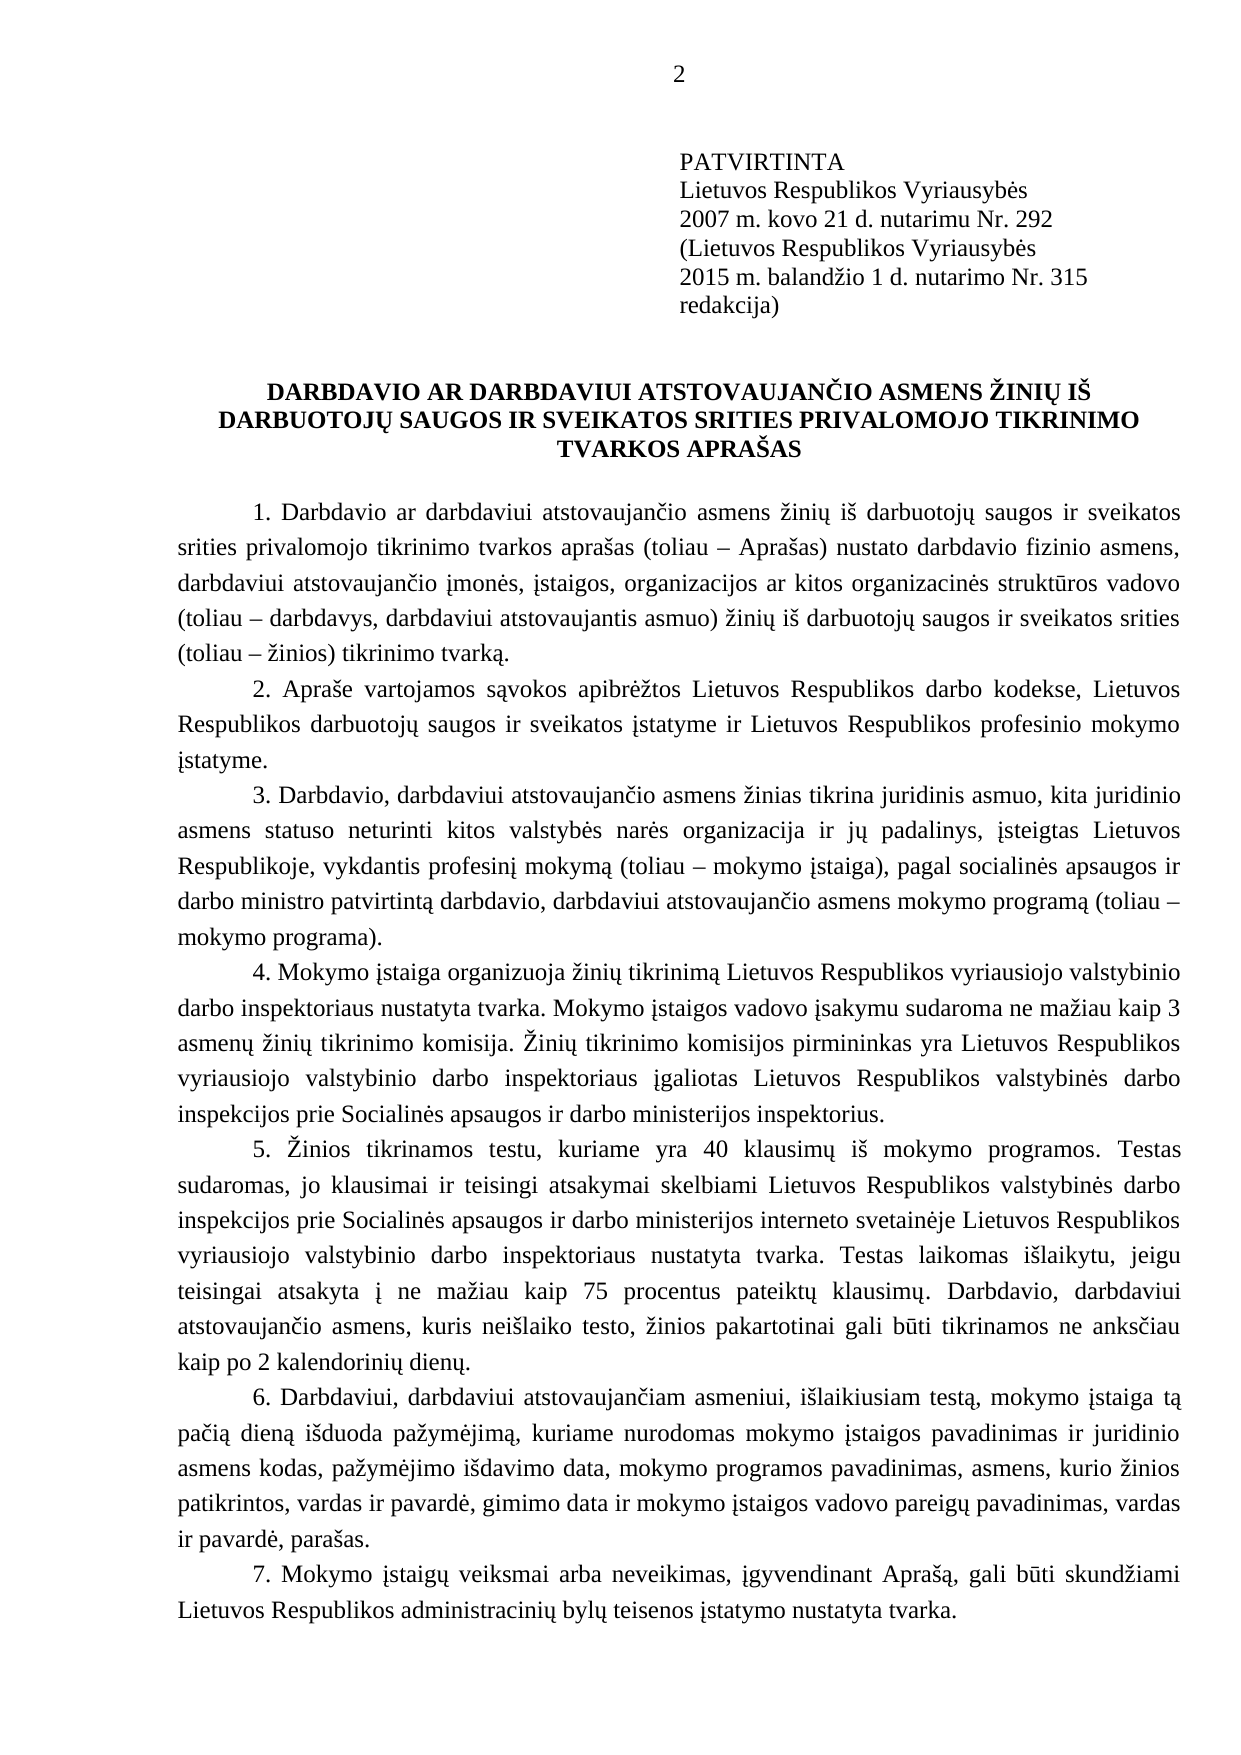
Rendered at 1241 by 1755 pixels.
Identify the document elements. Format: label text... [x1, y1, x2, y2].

text DARBDAVIO AR DARBDAVIUI ATSTOVAUJANČIO ASMENS ŽINIŲ IŠ DARBUOTOJŲ SAUGOS IR SVEIKATOS SRITIES PRIVALOMOJO TIKRINIMO TVARKOS APRAŠAS [177, 377, 1181, 463]
text 7. Mokymo įstaigų veiksmai arba neveikimas, įgyvendinant Aprašą, gali būti skundžiami Lietuvos Respublikos administracinių bylų teisenos įstatymo nustatyta tvarka. [177, 1554, 1181, 1625]
text 4. Mokymo įstaiga organizuoja žinių tikrinimą Lietuvos Respublikos vyriausiojo valstybinio darbo inspektoriaus nustatyta tvarka. Mokymo įstaigos vadovo įsakymu sudaroma ne mažiau kaip 3 asmenų žinių tikrinimo komisija. Žinių tikrinimo komisijos pirmininkas yra Lietuvos Respublikos vyriausiojo valstybinio darbo inspektoriaus įgaliotas Lietuvos Respublikos valstybinės darbo inspekcijos prie Socialinės apsaugos ir darbo ministerijos inspektorius. [177, 952, 1181, 1129]
text 2. Apraše vartojamos sąvokos apibrėžtos Lietuvos Respublikos darbo kodekse, Lietuvos Respublikos darbuotojų saugos ir sveikatos įstatyme ir Lietuvos Respublikos profesinio mokymo įstatyme. [177, 669, 1181, 775]
text 3. Darbdavio, darbdaviui atstovaujančio asmens žinias tikrina juridinis asmuo, kita juridinio asmens statuso neturinti kitos valstybės narės organizacija ir jų padalinys, įsteigtas Lietuvos Respublikoje, vykdantis profesinį mokymą (toliau – mokymo įstaiga), pagal socialinės apsaugos ir darbo ministro patvirtintą darbdavio, darbdaviui atstovaujančio asmens mokymo programą (toliau – mokymo programa). [177, 775, 1181, 952]
text PATVIRTINTA Lietuvos Respublikos Vyriausybės 2007 m. kovo 21 d. nutarimu Nr. 292 (Lietuvos Respublikos Vyriausybės 2015 m. balandžio 1 d. nutarimo Nr. 315 redakcija) [679, 147, 1181, 319]
text 6. Darbdaviui, darbdaviui atstovaujančiam asmeniui, išlaikiusiam testą, mokymo įstaiga tą pačią dieną išduoda pažymėjimą, kuriame nurodomas mokymo įstaigos pavadinimas ir juridinio asmens kodas, pažymėjimo išdavimo data, mokymo programos pavadinimas, asmens, kurio žinios patikrintos, vardas ir pavardė, gimimo data ir mokymo įstaigos vadovo pareigų pavadinimas, vardas ir pavardė, parašas. [177, 1377, 1181, 1554]
text 1. Darbdavio ar darbdaviui atstovaujančio asmens žinių iš darbuotojų saugos ir sveikatos srities privalomojo tikrinimo tvarkos aprašas (toliau – Aprašas) nustato darbdavio fizinio asmens, darbdaviui atstovaujančio įmonės, įstaigos, organizacijos ar kitos organizacinės struktūros vadovo (toliau – darbdavys, darbdaviui atstovaujantis asmuo) žinių iš darbuotojų saugos ir sveikatos srities (toliau – žinios) tikrinimo tvarką. [177, 492, 1181, 669]
text 5. Žinios tikrinamos testu, kuriame yra 40 klausimų iš mokymo programos. Testas sudaromas, jo klausimai ir teisingi atsakymai skelbiami Lietuvos Respublikos valstybinės darbo inspekcijos prie Socialinės apsaugos ir darbo ministerijos interneto svetainėje Lietuvos Respublikos vyriausiojo valstybinio darbo inspektoriaus nustatyta tvarka. Testas laikomas išlaikytu, jeigu teisingai atsakyta į ne mažiau kaip 75 procentus pateiktų klausimų. Darbdavio, darbdaviui atstovaujančio asmens, kuris neišlaiko testo, žinios pakartotinai gali būti tikrinamos ne anksčiau kaip po 2 kalendorinių dienų. [177, 1129, 1181, 1377]
